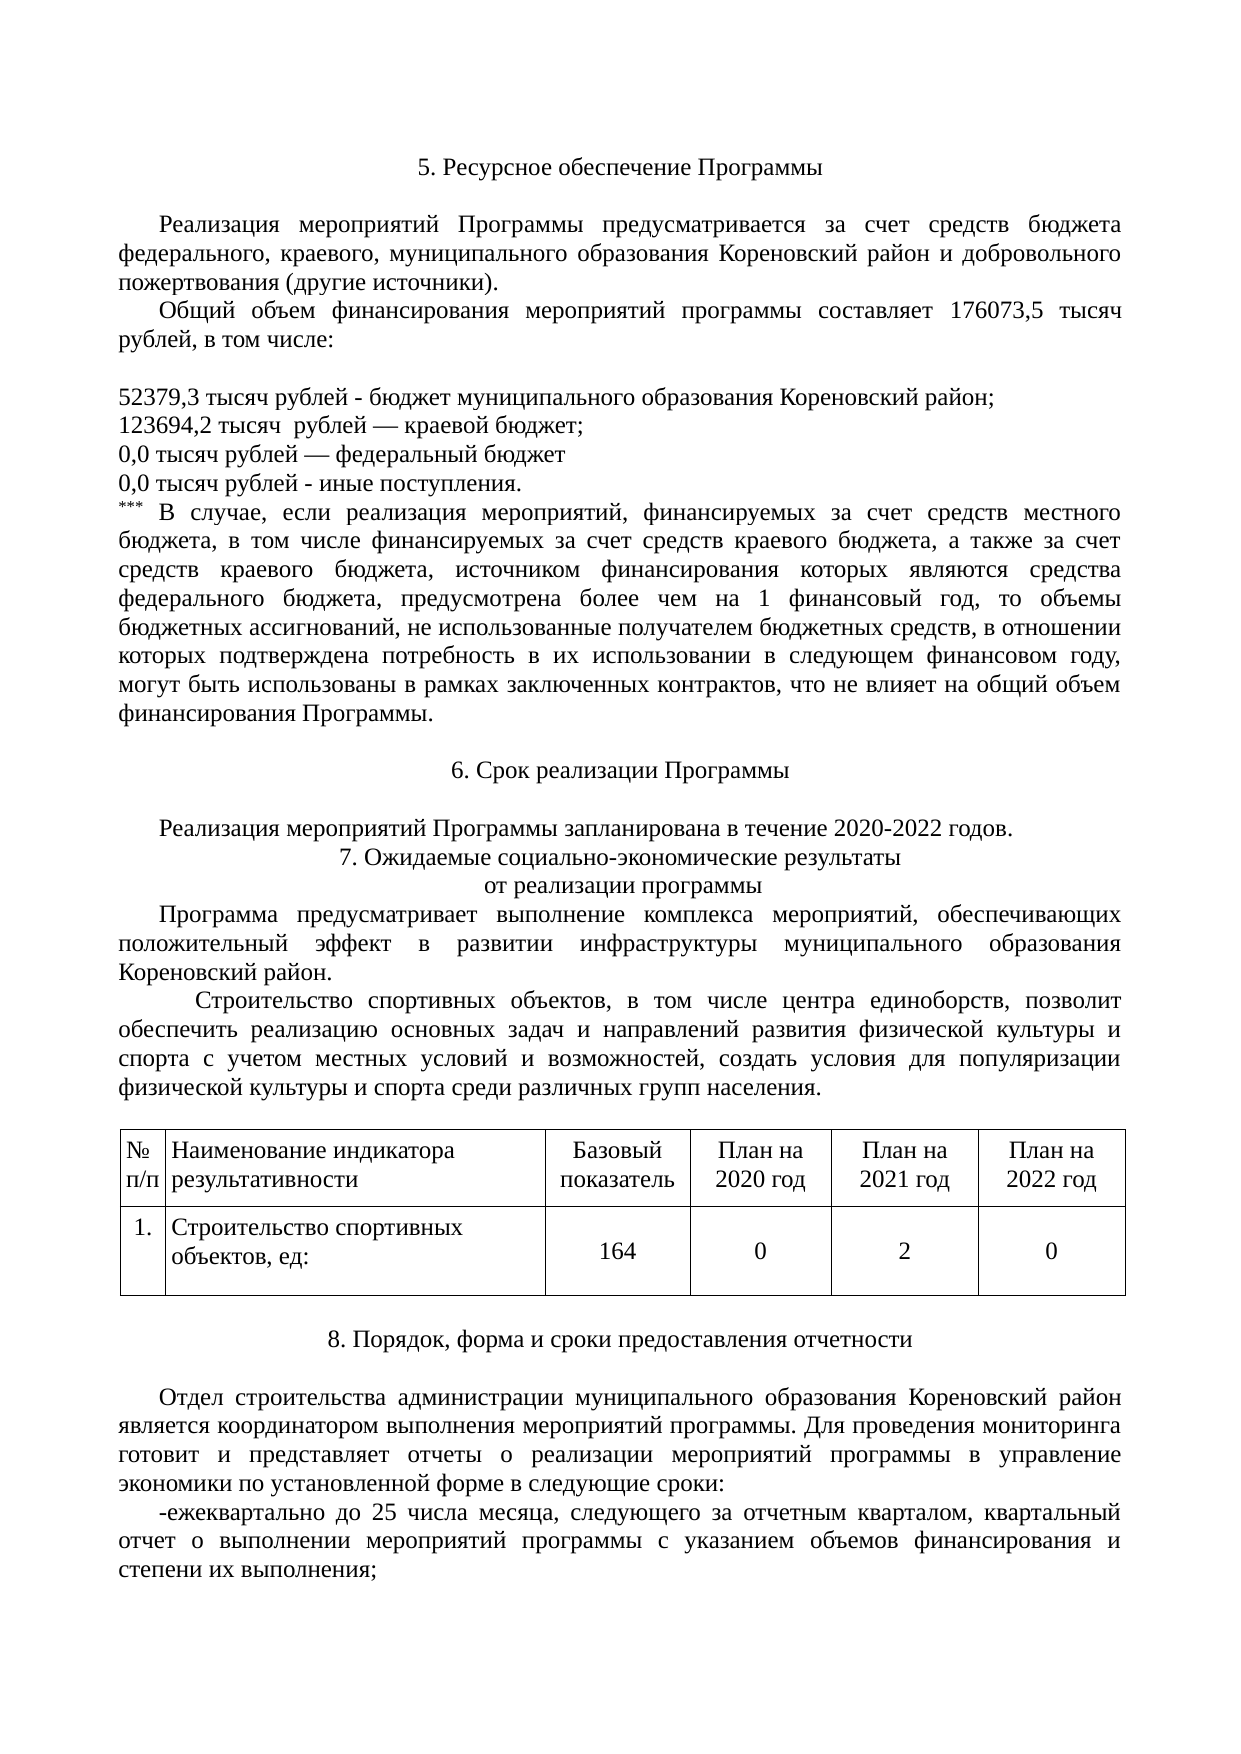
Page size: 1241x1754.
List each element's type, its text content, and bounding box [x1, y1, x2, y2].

table_header План на 2022 год [979, 1130, 1125, 1206]
text Реализация мероприятий Программы запланирована в течение 2020-2022 годов. [118, 813, 1122, 842]
table_header План на 2020 год [691, 1130, 831, 1206]
text 0,0 тысяч рублей — федеральный бюджет [118, 439, 1122, 468]
text Строительство спортивных объектов, в том числе центра единоборств, позволит обеспечить реализацию основных задач и направлений развития физической культуры и спорта с учетом местных условий и возможностей, создать условия для популяризации физической культуры и спорта среди различных групп населения. [118, 985, 1122, 1100]
table_header План на 2021 год [832, 1130, 978, 1206]
text Отдел строительства администрации муниципального образования Кореновский район является координатором выполнения мероприятий программы. Для проведения мониторинга готовит и представляет отчеты о реализации мероприятий программы в управление экономики по установленной форме в следующие сроки: [118, 1382, 1122, 1497]
table_header № п/п [121, 1130, 165, 1206]
table_cell 164 [546, 1207, 690, 1295]
text 7. Ожидаемые социально-экономические результаты [118, 842, 1122, 870]
table_cell Строительство спортивных объектов, ед: [166, 1207, 545, 1295]
text *** В случае, если реализация мероприятий, финансируемых за счет средств местного бюджета, в том числе финансируемых за счет средств краевого бюджета, а также за счет средств краевого бюджета, источником финансирования которых являются средства федерального бюджета, предусмотрена более чем на 1 финансовый год, то объемы бюджетных ассигнований, не использованные получателем бюджетных средств, в отношении которых подтверждена потребность в их использовании в следующем финансовом году, могут быть использованы в рамках заключенных контрактов, что не влияет на общий объем финансирования Программы. [118, 497, 1122, 727]
text Реализация мероприятий Программы предусматривается за счет средств бюджета федерального, краевого, муниципального образования Кореновский район и добровольного пожертвования (другие источники). [118, 209, 1122, 295]
text 0,0 тысяч рублей - иные поступления. [118, 468, 1122, 497]
table_cell 1. [121, 1207, 165, 1295]
table_header Наименование индикатора результативности [166, 1130, 545, 1206]
text -ежеквартально до 25 числа месяца, следующего за отчетным кварталом, квартальный отчет о выполнении мероприятий программы с указанием объемов финансирования и степени их выполнения; [118, 1497, 1122, 1583]
table_cell 0 [979, 1207, 1125, 1295]
text 52379,3 тысяч рублей - бюджет муниципального образования Кореновский район; [118, 382, 1122, 410]
table_header Базовый показатель [546, 1130, 690, 1206]
text 6. Срок реализации Программы [118, 755, 1122, 784]
text 8. Порядок, форма и сроки предоставления отчетности [118, 1324, 1122, 1353]
table_cell 2 [832, 1207, 978, 1295]
text Программа предусматривает выполнение комплекса мероприятий, обеспечивающих положительный эффект в развитии инфраструктуры муниципального образования Кореновский район. [118, 899, 1122, 985]
table_cell 0 [691, 1207, 831, 1295]
text Общий объем финансирования мероприятий программы составляет 176073,5 тысяч рублей, в том числе: [118, 295, 1122, 353]
text 123694,2 тысяч рублей — краевой бюджет; [118, 410, 1122, 439]
text от реализации программы [118, 870, 1122, 899]
text 5. Ресурсное обеспечение Программы [118, 152, 1122, 180]
